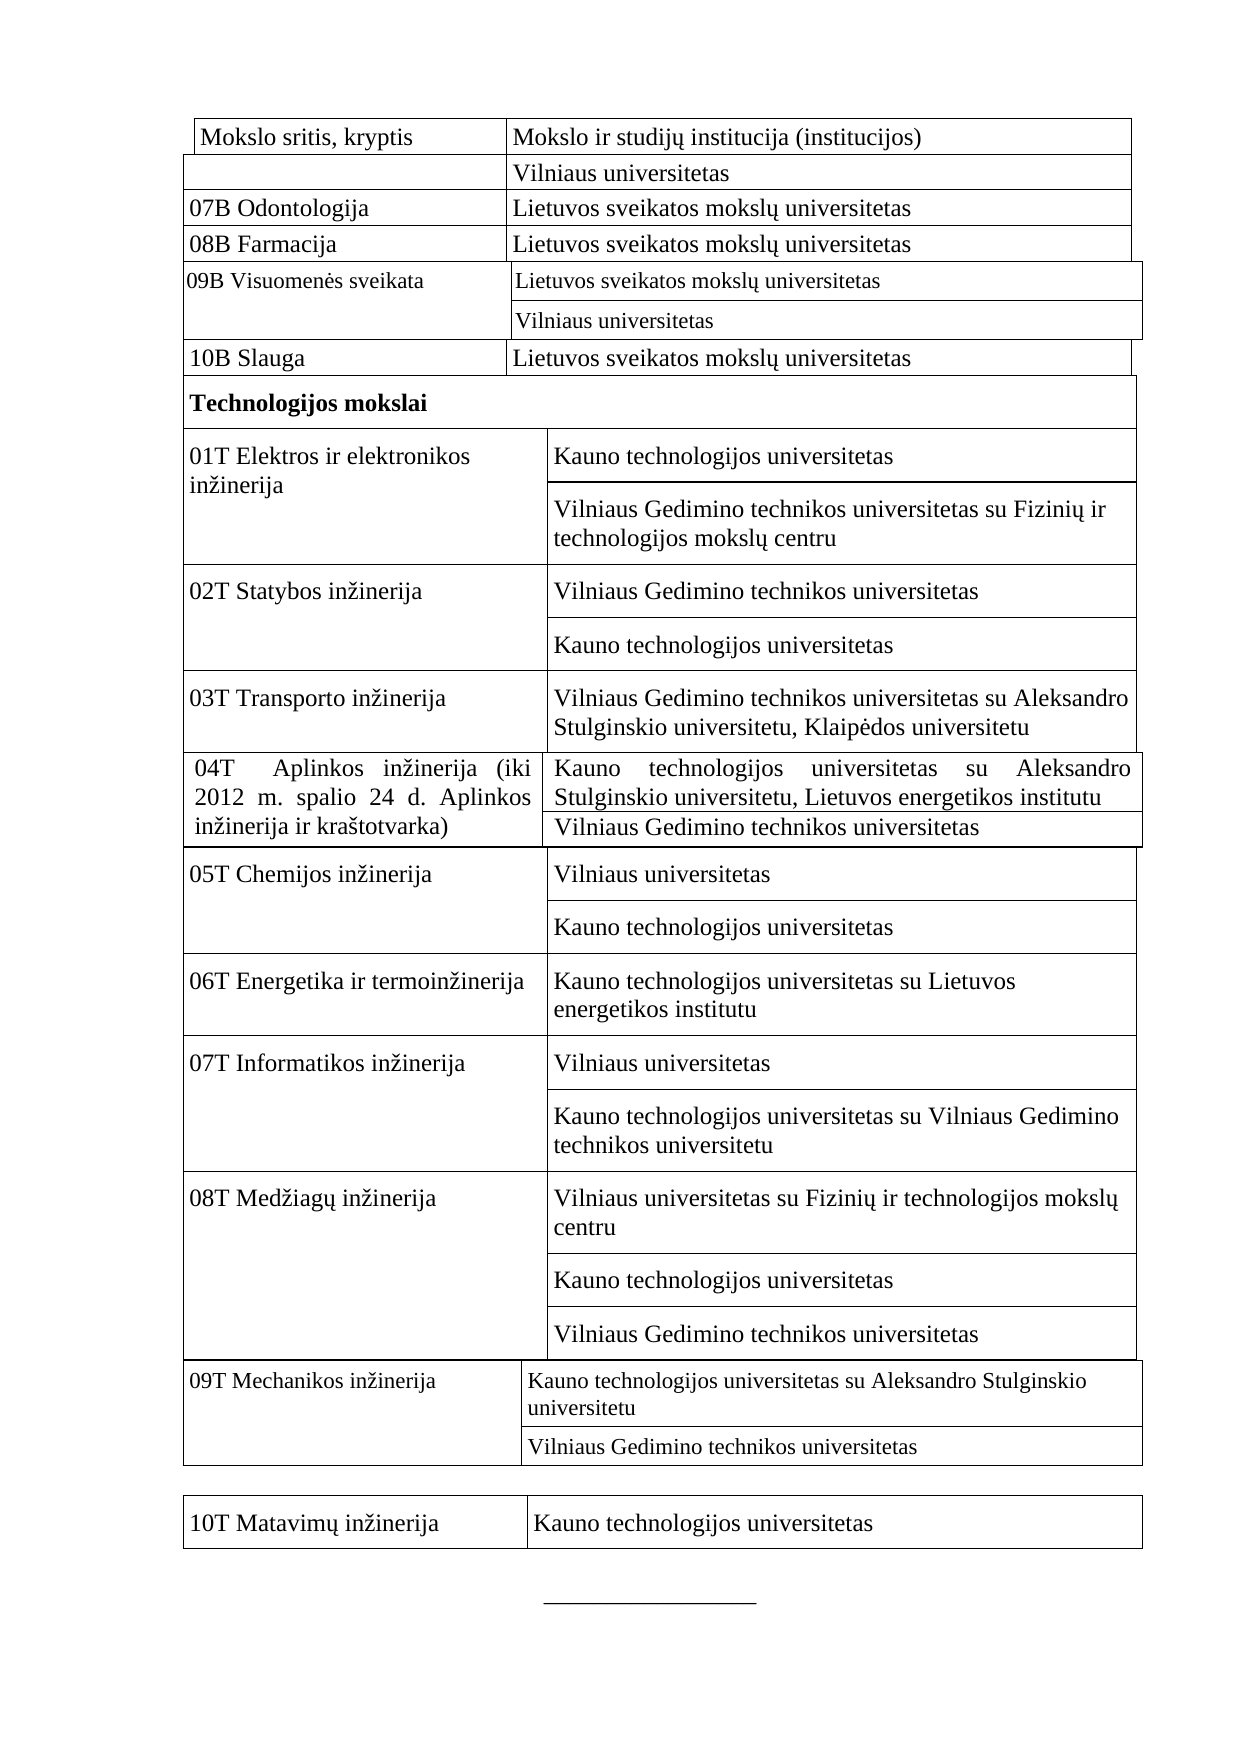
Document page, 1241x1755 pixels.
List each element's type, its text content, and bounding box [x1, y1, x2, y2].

table_cell 08B Farmacija [184, 226, 506, 261]
table_cell Lietuvos sveikatos mokslų universitetas [507, 340, 1131, 375]
table_cell [1132, 340, 1137, 375]
table_cell Lietuvos sveikatos mokslų universitetas [507, 226, 1131, 261]
table_cell [1137, 1035, 1143, 1088]
table_cell 10B Slauga [184, 340, 506, 375]
table_header 10T Matavimų inžinerija [184, 1496, 527, 1548]
table_cell [1137, 481, 1143, 563]
table_cell 09B Visuomenės sveikata [184, 262, 511, 339]
table_cell Vilniaus Gedimino technikos universitetas [548, 1307, 1136, 1359]
table_cell [1137, 375, 1143, 428]
table_cell Vilniaus universitetas [548, 848, 1136, 900]
table_cell 06T Energetika ir termoinžinerija [184, 954, 547, 1035]
table_cell Vilniaus Gedimino technikos universitetas su Fizinių ir technologijos mokslų centru [548, 483, 1136, 563]
table_cell [1132, 225, 1137, 261]
table_cell [1137, 340, 1143, 375]
table_header Mokslo ir studijų institucija (institucijos) [507, 119, 1131, 154]
table_cell [1137, 1253, 1143, 1306]
table_cell [184, 155, 506, 189]
table_cell Kauno technologijos universitetas su Aleksandro Stulginskio universitetu, Lietuvos energetikos institutu [543, 753, 1142, 811]
table_cell [1137, 617, 1143, 670]
table_header Kauno technologijos universitetas [528, 1496, 1142, 1548]
table_cell Kauno technologijos universitetas [548, 429, 1136, 481]
table_cell Vilniaus Gedimino technikos universitetas [522, 1427, 1142, 1465]
table_cell [1137, 953, 1143, 1035]
table_cell [1137, 670, 1143, 752]
table_cell 07T Informatikos inžinerija [184, 1036, 547, 1171]
table_cell Technologijos mokslai [184, 376, 1136, 428]
table_cell 08T Medžiagų inžinerija [184, 1172, 547, 1359]
table_cell Vilniaus universitetas [507, 155, 1131, 189]
table_cell Kauno technologijos universitetas [548, 618, 1136, 670]
table_cell [1137, 900, 1143, 953]
table_cell Vilniaus Gedimino technikos universitetas [543, 812, 1142, 846]
table_cell [1137, 1306, 1143, 1359]
table_cell [1137, 848, 1143, 900]
table_header Kauno technologijos universitetas su Aleksandro Stulginskio universitetu [522, 1361, 1142, 1426]
table_cell Vilniaus universitetas [548, 1036, 1136, 1088]
table_cell [1137, 154, 1143, 189]
table_cell Vilniaus universitetas su Fizinių ir technologijos mokslų centru [548, 1172, 1136, 1253]
table_cell 02T Statybos inžinerija [184, 565, 547, 670]
table_cell [1137, 1089, 1143, 1171]
table_cell Vilniaus Gedimino technikos universitetas su Aleksandro Stulginskio universitetu, Klaipėdos universitetu [548, 671, 1136, 752]
table_cell [1137, 225, 1143, 261]
table_cell Kauno technologijos universitetas [548, 1254, 1136, 1306]
table_header [183, 118, 194, 154]
table_header Mokslo sritis, kryptis [195, 119, 506, 154]
table_cell Kauno technologijos universitetas [548, 901, 1136, 953]
table_cell 01T Elektros ir elektronikos inžinerija [184, 429, 547, 563]
table_header [1132, 118, 1137, 154]
table_cell Lietuvos sveikatos mokslų universitetas [507, 190, 1131, 225]
table_cell 03T Transporto inžinerija [184, 671, 547, 752]
table_cell Lietuvos sveikatos mokslų universitetas [512, 262, 1142, 300]
table_cell 05T Chemijos inžinerija [184, 848, 547, 953]
table_cell [1137, 1171, 1143, 1253]
table_cell Kauno technologijos universitetas su Vilniaus Gedimino technikos universitetu [548, 1090, 1136, 1171]
table_header [1137, 118, 1143, 154]
table_cell [1137, 564, 1143, 617]
text _________________ [177, 1578, 1122, 1607]
table_cell [1137, 428, 1143, 481]
table_cell [1137, 189, 1143, 225]
table_cell Kauno technologijos universitetas su Lietuvos energetikos institutu [548, 954, 1136, 1035]
table_cell 07B Odontologija [184, 190, 506, 225]
table_header 09T Mechanikos inžinerija [184, 1361, 521, 1465]
table_cell Vilniaus Gedimino technikos universitetas [548, 565, 1136, 617]
table_cell [1132, 189, 1137, 225]
table_cell [1132, 154, 1137, 189]
table_cell 04T Aplinkos inžinerija (iki 2012 m. spalio 24 d. Aplinkos inžinerija ir kraštotvarka) [184, 753, 542, 846]
table_cell Vilniaus universitetas [512, 301, 1142, 339]
